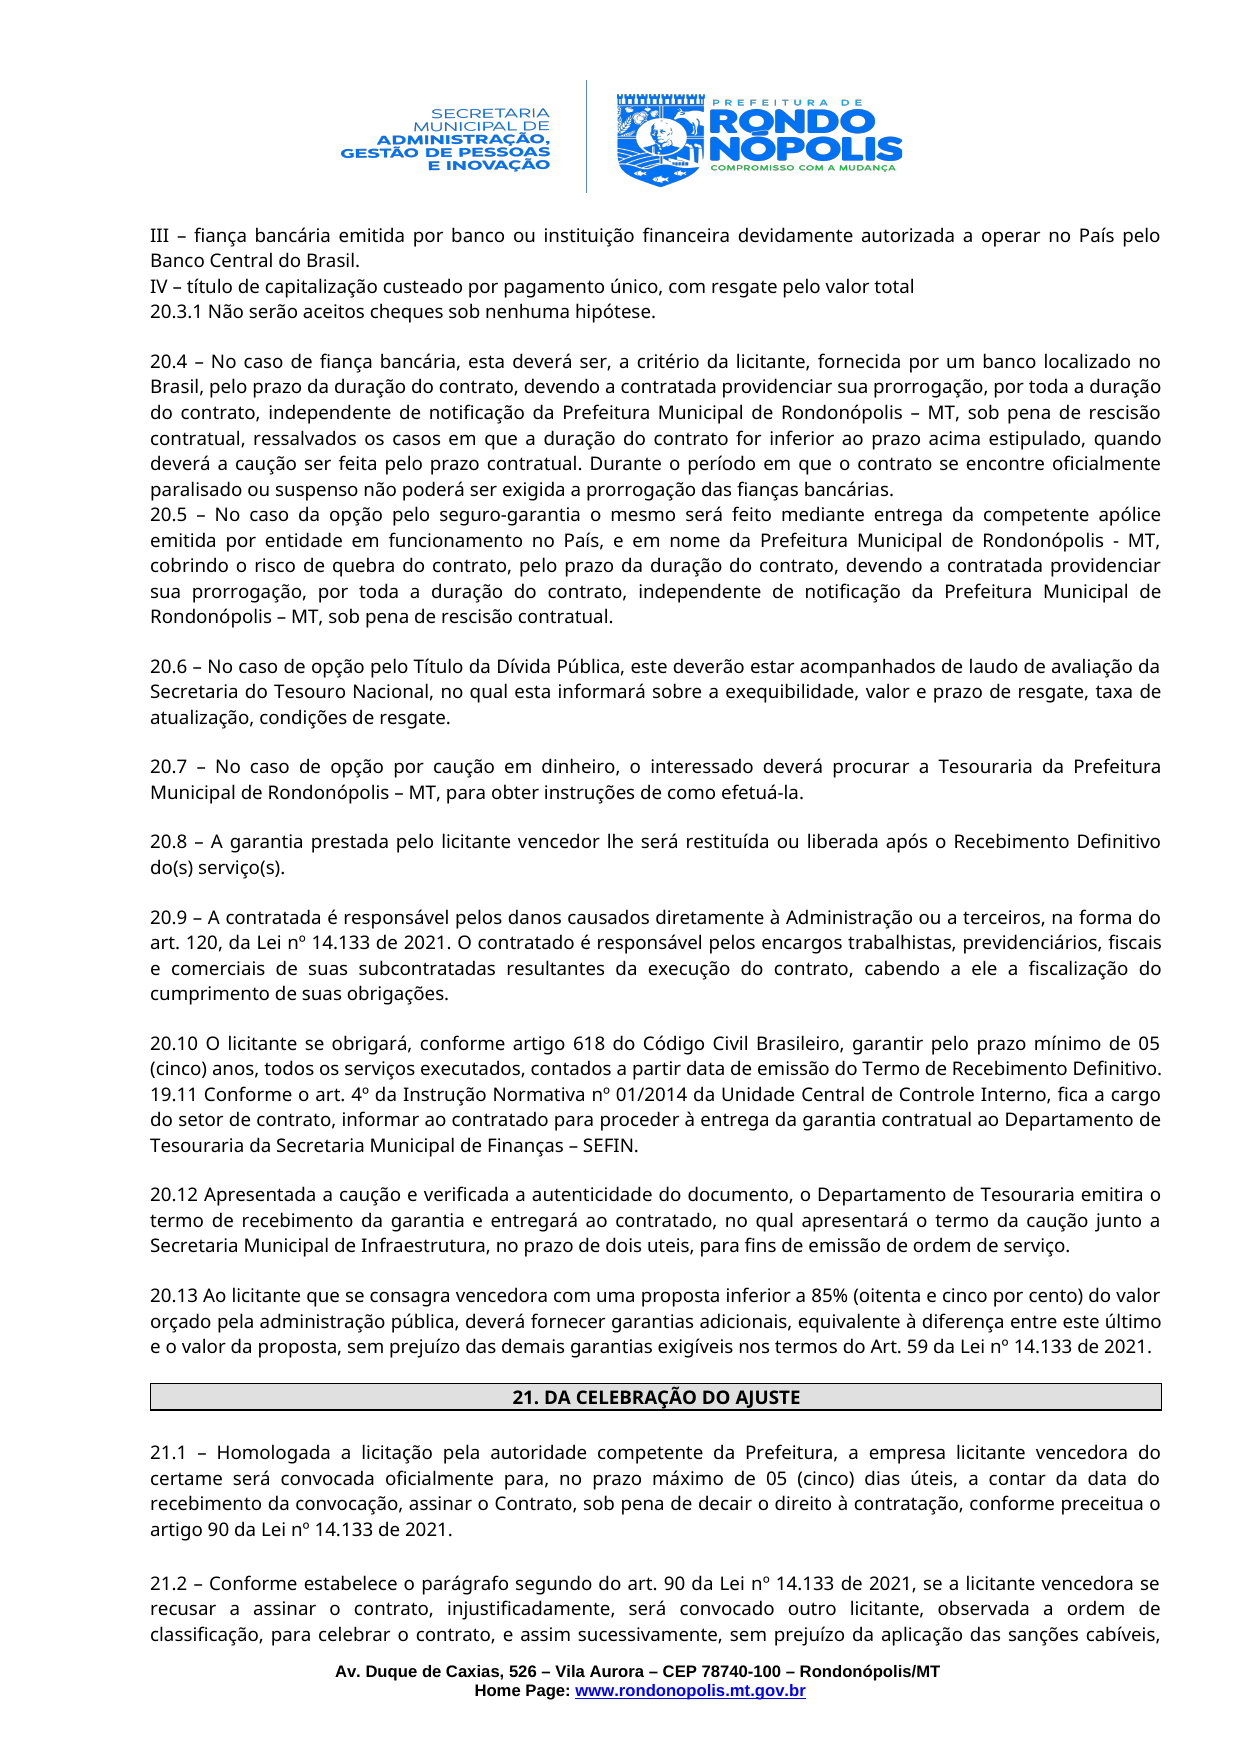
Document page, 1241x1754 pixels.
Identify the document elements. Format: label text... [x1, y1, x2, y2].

text 20.5 – No caso da opção pelo seguro-garantia o mesmo será feito mediante entrega da competente apólice emitida por entidade em funcionamento no País, e em nome da Prefeitura Municipal de Rondonópolis - MT, cobrindo o risco de quebra do contrato, pelo prazo da duração do contrato, devendo a contratada providenciar sua prorrogação, por toda a duração do contrato, independente de notificação da Prefeitura Municipal de Rondonópolis – MT, sob pena de rescisão contratual. [150, 501, 1162, 629]
text 20.12 Apresentada a caução e verificada a autenticidade do documento, o Departamento de Tesouraria emitira o termo de recebimento da garantia e entregará ao contratado, no qual apresentará o termo da caução junto a Secretaria Municipal de Infraestrutura, no prazo de dois uteis, para fins de emissão de ordem de serviço. [150, 1182, 1162, 1258]
text 20.6 – No caso de opção pelo Título da Dívida Pública, este deverão estar acompanhados de laudo de avaliação da Secretaria do Tesouro Nacional, no qual esta informará sobre a exequibilidade, valor e prazo de resgate, taxa de atualização, condições de resgate. [150, 653, 1162, 730]
text 21.1 – Homologada a licitação pela autoridade competente da Prefeitura, a empresa licitante vencedora do certame será convocada oficialmente para, no prazo máximo de 05 (cinco) dias úteis, a contar da data do recebimento da convocação, assinar o Contrato, sob pena de decair o direito à contratação, conforme preceitua o artigo 90 da Lei nº 14.133 de 2021. [150, 1439, 1162, 1541]
text 20.13 Ao licitante que se consagra vencedora com uma proposta inferior a 85% (oitenta e cinco por cento) do valor orçado pela administração pública, deverá fornecer garantias adicionais, equivalente à diferença entre este último e o valor da proposta, sem prejuízo das demais garantias exigíveis nos termos do Art. 59 da Lei nº 14.133 de 2021. [150, 1282, 1162, 1359]
text IV – título de capitalização custeado por pagamento único, com resgate pelo valor total [150, 273, 1162, 299]
text 20.3.1 Não serão aceitos cheques sob nenhuma hipótese. [150, 299, 1162, 324]
text III – fiança bancária emitida por banco ou instituição financeira devidamente autorizada a operar no País pelo Banco Central do Brasil. [150, 222, 1162, 273]
text 20.7 – No caso de opção por caução em dinheiro, o interessado deverá procurar a Tesouraria da Prefeitura Municipal de Rondonópolis – MT, para obter instruções de como efetuá-la. [150, 754, 1162, 805]
text 20.4 – No caso de fiança bancária, esta deverá ser, a critério da licitante, fornecida por um banco localizado no Brasil, pelo prazo da duração do contrato, devendo a contratada providenciar sua prorrogação, por toda a duração do contrato, independente de notificação da Prefeitura Municipal de Rondonópolis – MT, sob pena de rescisão contratual, ressalvados os casos em que a duração do contrato for inferior ao prazo acima estipulado, quando deverá a caução ser feita pelo prazo contratual. Durante o período em que o contrato se encontre oficialmente paralisado ou suspenso não poderá ser exigida a prorrogação das fianças bancárias. [150, 348, 1162, 501]
text 19.11 Conforme o art. 4º da Instrução Normativa nº 01/2014 da Unidade Central de Controle Interno, fica a cargo do setor de contrato, informar ao contratado para proceder à entrega da garantia contratual ao Departamento de Tesouraria da Secretaria Municipal de Finanças – SEFIN. [150, 1081, 1162, 1158]
text 21. DA CELEBRAÇÃO DO AJUSTE [151, 1384, 1161, 1409]
text 20.8 – A garantia prestada pelo licitante vencedor lhe será restituída ou liberada após o Recebimento Definitivo do(s) serviço(s). [150, 829, 1162, 880]
text 20.9 – A contratada é responsável pelos danos causados diretamente à Administração ou a terceiros, na forma do art. 120, da Lei nº 14.133 de 2021. O contratado é responsável pelos encargos trabalhistas, previdenciários, fiscais e comerciais de suas subcontratadas resultantes da execução do contrato, cabendo a ele a fiscalização do cumprimento de suas obrigações. [150, 904, 1162, 1006]
picture [341, 80, 903, 193]
text 21.2 – Conforme estabelece o parágrafo segundo do art. 90 da Lei nº 14.133 de 2021, se a licitante vencedora se recusar a assinar o contrato, injustificadamente, será convocado outro licitante, observada a ordem de classificação, para celebrar o contrato, e assim sucessivamente, sem prejuízo da aplicação das sanções cabíveis, [150, 1570, 1162, 1647]
text 20.10 O licitante se obrigará, conforme artigo 618 do Código Civil Brasileiro, garantir pelo prazo mínimo de 05 (cinco) anos, todos os serviços executados, contados a partir data de emissão do Termo de Recebimento Definitivo. [150, 1030, 1162, 1081]
